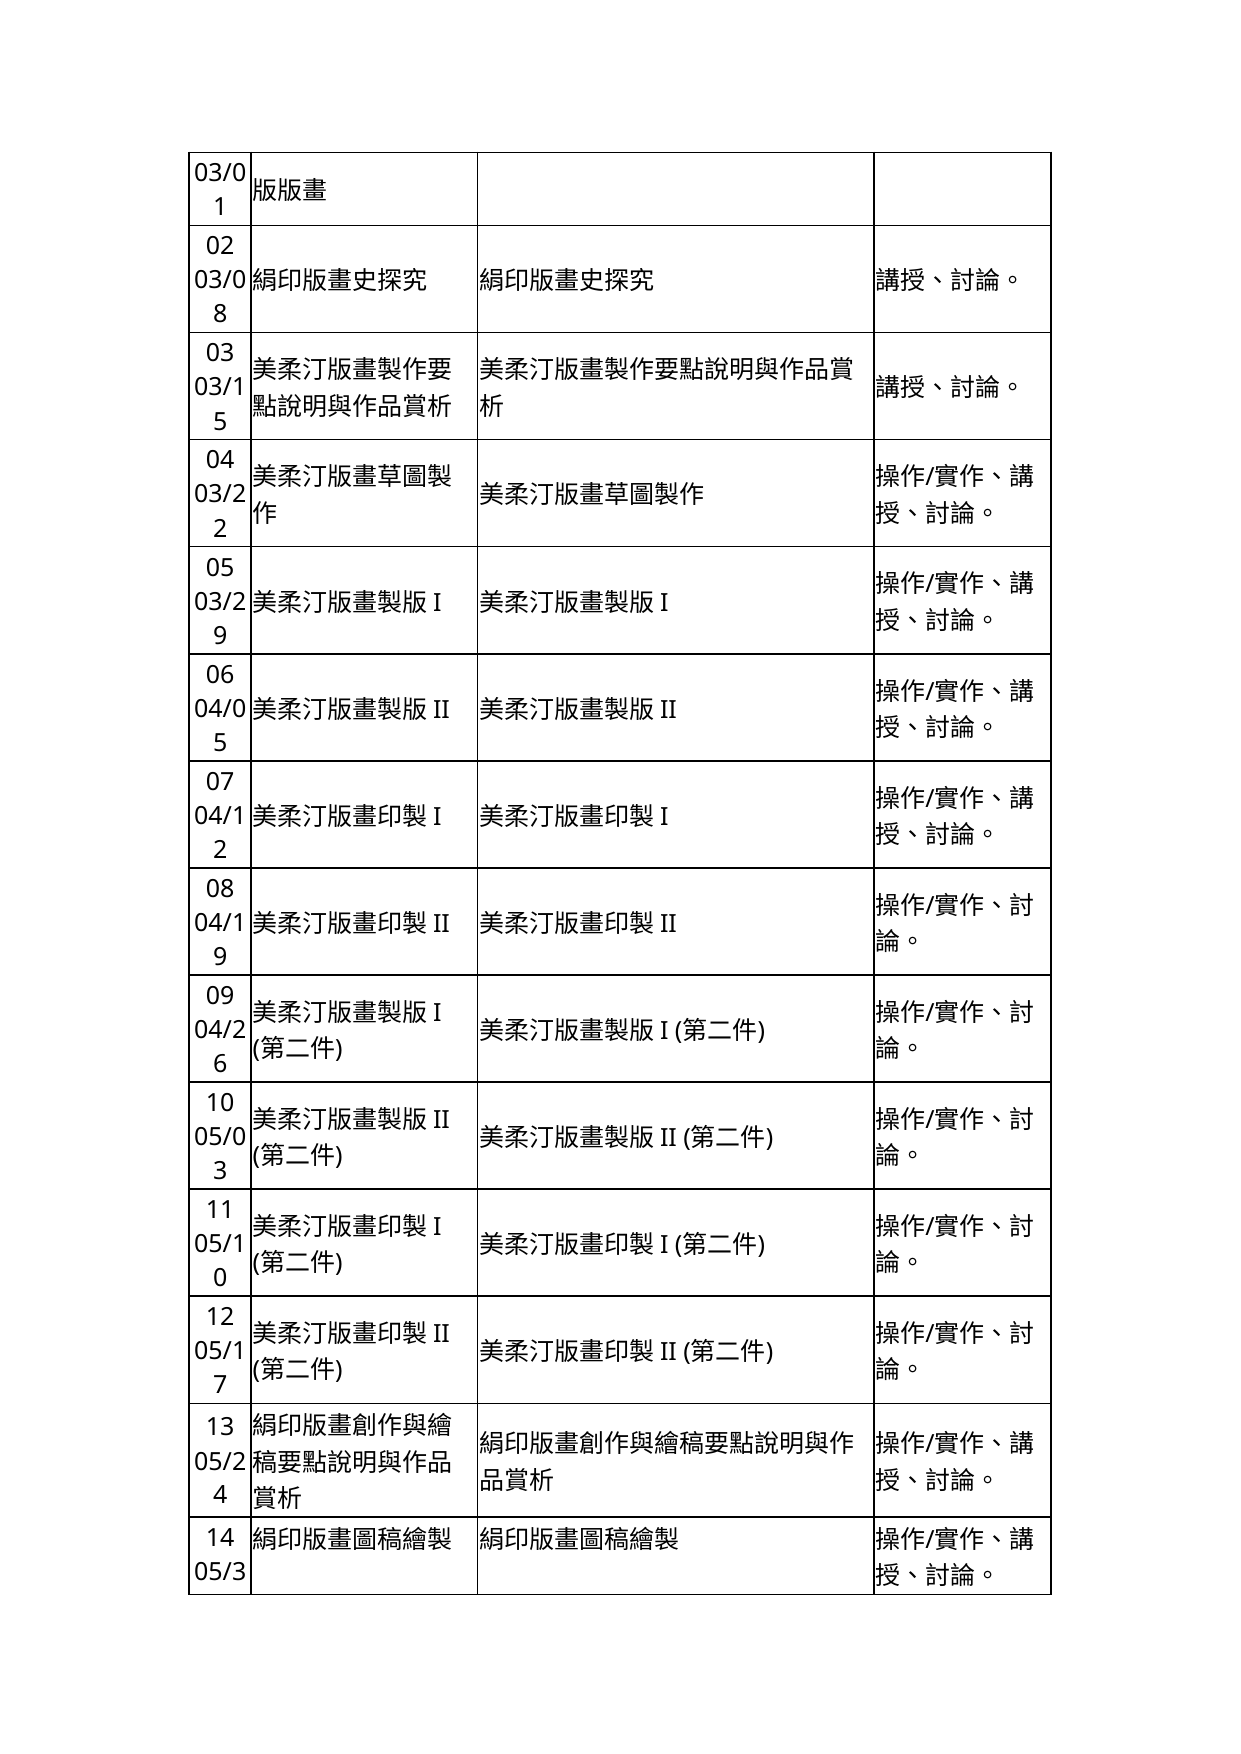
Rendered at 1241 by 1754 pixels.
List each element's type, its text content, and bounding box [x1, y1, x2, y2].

table_cell 美柔汀版畫製版 II (第二件) [478, 1083, 873, 1188]
table_cell 06 04/05 [190, 655, 250, 760]
table_cell 美柔汀版畫印製 II [252, 869, 477, 974]
table_cell 絹印版畫史探究 [252, 226, 477, 332]
table_cell 03 03/15 [190, 333, 250, 439]
table_cell 美柔汀版畫製作要點說明與作品賞析 [252, 333, 477, 439]
table_cell 美柔汀版畫製版 I [252, 547, 477, 653]
table_cell 13 05/24 [190, 1404, 250, 1516]
table_cell 操作/實作、講授、討論。 [875, 547, 1050, 653]
table_cell 絹印版畫創作與繪稿要點說明與作品賞析 [478, 1404, 873, 1516]
table_cell 02 03/08 [190, 226, 250, 332]
table_cell 操作/實作、講授、討論。 [875, 1404, 1050, 1516]
table_cell 操作/實作、討論。 [875, 1190, 1050, 1295]
table_cell 講授、討論。 [875, 226, 1050, 332]
table_cell 美柔汀版畫草圖製作 [478, 440, 873, 546]
table_cell 美柔汀版畫印製 II (第二件) [478, 1297, 873, 1402]
table_cell 美柔汀版畫印製 I [252, 762, 477, 867]
table_cell 操作/實作、講授、討論。 [875, 762, 1050, 867]
table_cell 美柔汀版畫製版 II [252, 655, 477, 760]
table_cell 14 05/3 [190, 1518, 250, 1593]
table_cell 08 04/19 [190, 869, 250, 974]
table_cell 11 05/10 [190, 1190, 250, 1295]
table_cell 美柔汀版畫製作要點說明與作品賞析 [478, 333, 873, 439]
table_cell 絹印版畫創作與繪稿要點說明與作品賞析 [252, 1404, 477, 1516]
table_cell 美柔汀版畫製版 I [478, 547, 873, 653]
table_cell 美柔汀版畫製版 II [478, 655, 873, 760]
table_cell 絹印版畫史探究 [478, 226, 873, 332]
table_cell 美柔汀版畫印製 II (第二件) [252, 1297, 477, 1402]
table_cell 版版畫 [252, 153, 477, 224]
table_cell 10 05/03 [190, 1083, 250, 1188]
table_cell 12 05/17 [190, 1297, 250, 1402]
table_cell 絹印版畫圖稿繪製 [478, 1518, 873, 1593]
table_cell 操作/實作、討論。 [875, 869, 1050, 974]
table_cell 操作/實作、講授、討論。 [875, 440, 1050, 546]
table_cell 操作/實作、講授、討論。 [875, 1518, 1050, 1593]
table_cell 07 04/12 [190, 762, 250, 867]
table_cell 美柔汀版畫印製 I [478, 762, 873, 867]
table_cell 美柔汀版畫印製 II [478, 869, 873, 974]
table_cell 絹印版畫圖稿繪製 [252, 1518, 477, 1593]
table_cell 美柔汀版畫印製 I (第二件) [478, 1190, 873, 1295]
table_cell 美柔汀版畫製版 I (第二件) [478, 976, 873, 1081]
table_cell 04 03/22 [190, 440, 250, 546]
table_cell 05 03/29 [190, 547, 250, 653]
table_cell 操作/實作、討論。 [875, 1297, 1050, 1402]
table_cell 美柔汀版畫草圖製作 [252, 440, 477, 546]
table_cell [875, 153, 1050, 224]
table_cell 操作/實作、講授、討論。 [875, 655, 1050, 760]
table_cell [478, 153, 873, 224]
table_cell 美柔汀版畫印製 I (第二件) [252, 1190, 477, 1295]
table_cell 09 04/26 [190, 976, 250, 1081]
table_cell 操作/實作、討論。 [875, 976, 1050, 1081]
table_cell 03/01 [190, 153, 250, 224]
table_cell 講授、討論。 [875, 333, 1050, 439]
table_cell 美柔汀版畫製版 I (第二件) [252, 976, 477, 1081]
table_cell 美柔汀版畫製版 II (第二件) [252, 1083, 477, 1188]
table_cell 操作/實作、討論。 [875, 1083, 1050, 1188]
